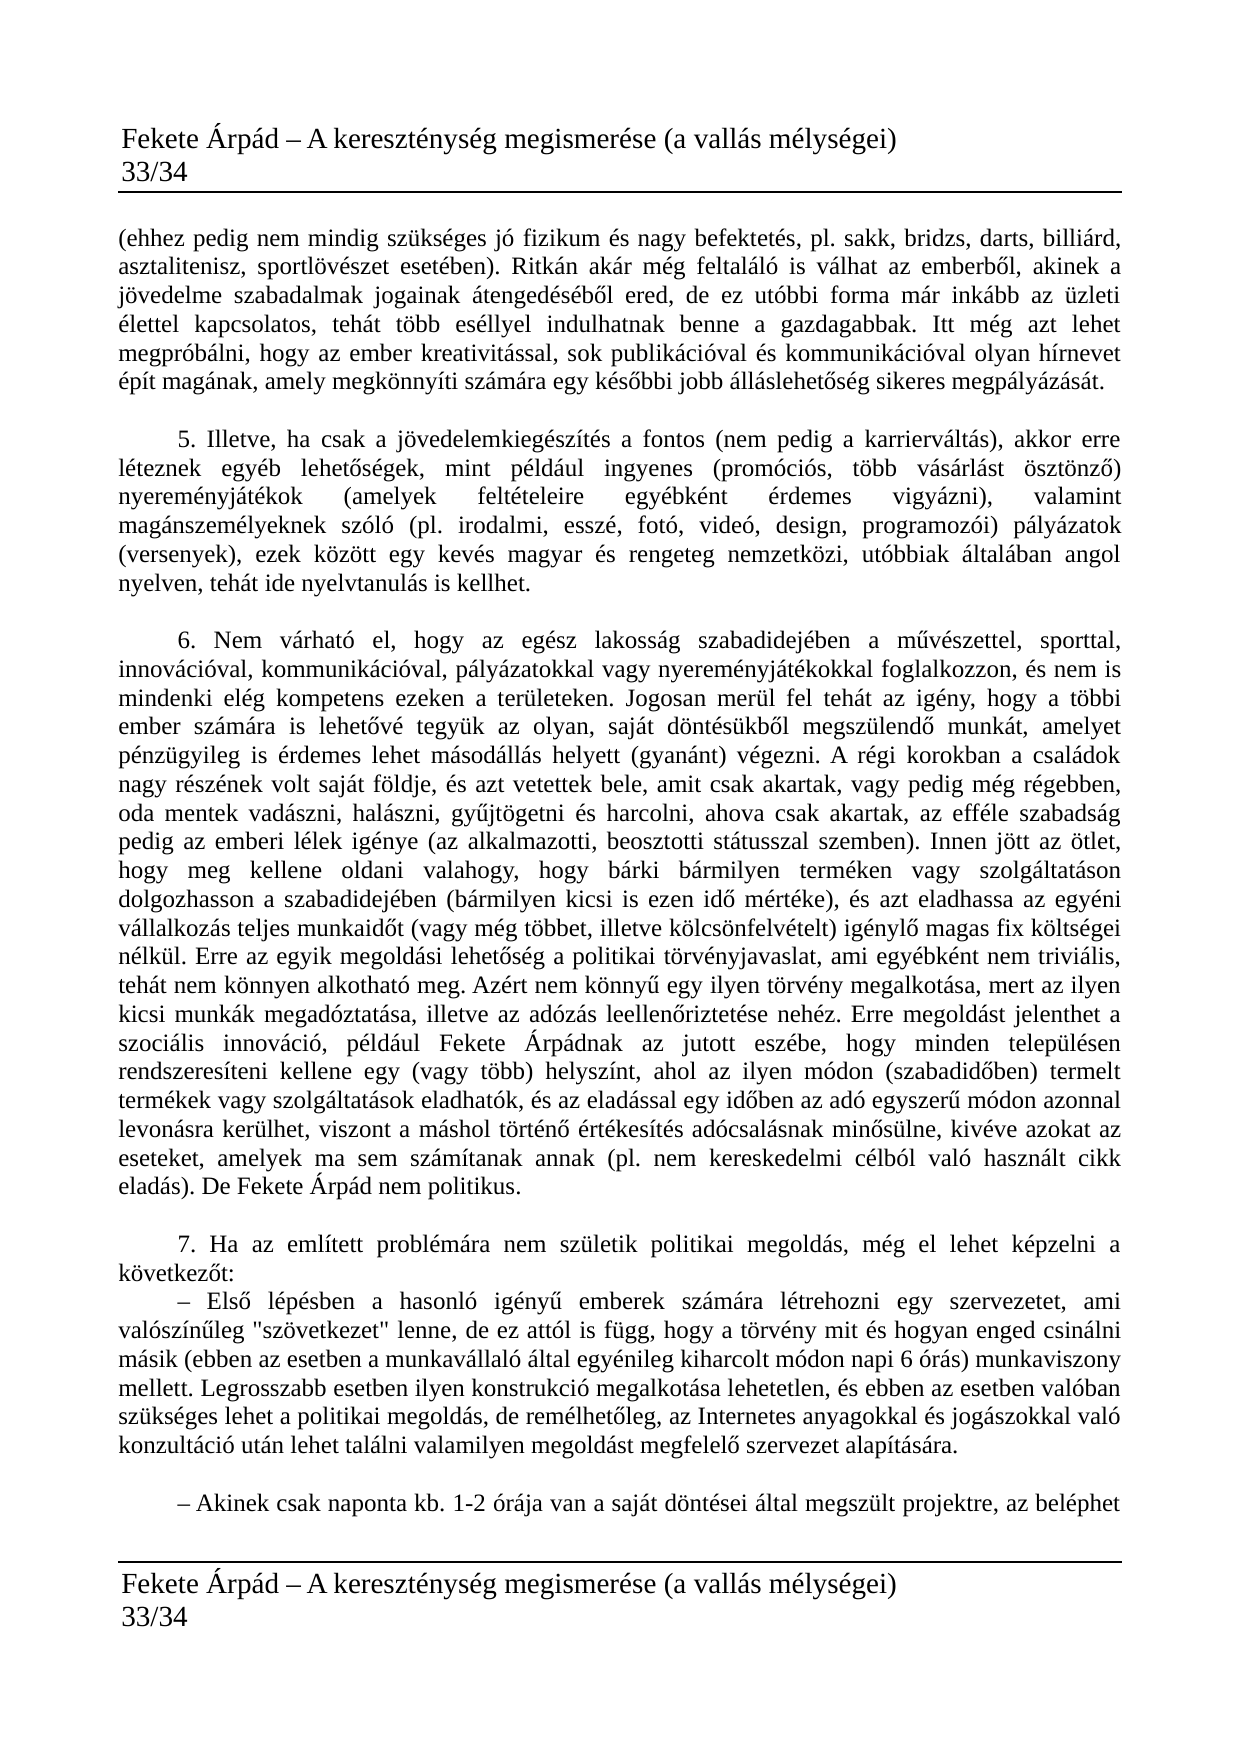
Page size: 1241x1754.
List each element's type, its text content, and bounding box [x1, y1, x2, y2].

text 6. Nem várható el, hogy az egész lakosság szabadidejében a művészettel, sporttal, innovációval, kommunikációval, pályázatokkal vagy nyereményjátékokkal foglalkozzon, és nem is mindenki elég kompetens ezeken a területeken. Jogosan merül fel tehát az igény, hogy a többi ember számára is lehetővé tegyük az olyan, saját döntésükből megszülendő munkát, amelyet pénzügyileg is érdemes lehet másodállás helyett (gyanánt) végezni. A régi korokban a családok nagy részének volt saját földje, és azt vetettek bele, amit csak akartak, vagy pedig még régebben, oda mentek vadászni, halászni, gyűjtögetni és harcolni, ahova csak akartak, az efféle szabadság pedig az emberi lélek igénye (az alkalmazotti, beosztotti státusszal szemben). Innen jött az ötlet, hogy meg kellene oldani valahogy, hogy bárki bármilyen terméken vagy szolgáltatáson dolgozhasson a szabadidejében (bármilyen kicsi is ezen idő mértéke), és azt eladhassa az egyéni vállalkozás teljes munkaidőt (vagy még többet, illetve kölcsönfelvételt) igénylő magas fix költségei nélkül. Erre az egyik megoldási lehetőség a politikai törvényjavaslat, ami egyébként nem triviális, tehát nem könnyen alkotható meg. Azért nem könnyű egy ilyen törvény megalkotása, mert az ilyen kicsi munkák megadóztatása, illetve az adózás leellenőriztetése nehéz. Erre megoldást jelenthet a szociális innováció, például Fekete Árpádnak az jutott eszébe, hogy minden településen rendszeresíteni kellene egy (vagy több) helyszínt, ahol az ilyen módon (szabadidőben) termelt termékek vagy szolgáltatások eladhatók, és az eladással egy időben az adó egyszerű módon azonnal levonásra kerülhet, viszont a máshol történő értékesítés adócsalásnak minősülne, kivéve azokat az eseteket, amelyek ma sem számítanak annak (pl. nem kereskedelmi célból való használt cikk eladás). De Fekete Árpád nem politikus. [118, 625, 1122, 1200]
text – Akinek csak naponta kb. 1-2 órája van a saját döntései által megszült projektre, az beléphet [118, 1488, 1122, 1516]
text 5. Illetve, ha csak a jövedelemkiegészítés a fontos (nem pedig a karrierváltás), akkor erre léteznek egyéb lehetőségek, mint például ingyenes (promóciós, több vásárlást ösztönző) nyereményjátékok (amelyek feltételeire egyébként érdemes vigyázni), valamint magánszemélyeknek szóló (pl. irodalmi, esszé, fotó, videó, design, programozói) pályázatok (versenyek), ezek között egy kevés magyar és rengeteg nemzetközi, utóbbiak általában angol nyelven, tehát ide nyelvtanulás is kellhet. [118, 424, 1122, 596]
text (ehhez pedig nem mindig szükséges jó fizikum és nagy befektetés, pl. sakk, bridzs, darts, billiárd, asztalitenisz, sportlövészet esetében). Ritkán akár még feltaláló is válhat az emberből, akinek a jövedelme szabadalmak jogainak átengedéséből ered, de ez utóbbi forma már inkább az üzleti élettel kapcsolatos, tehát több eséllyel indulhatnak benne a gazdagabbak. Itt még azt lehet megpróbálni, hogy az ember kreativitással, sok publikációval és kommunikációval olyan hírnevet épít magának, amely megkönnyíti számára egy későbbi jobb álláslehetőség sikeres megpályázását. [118, 223, 1122, 395]
text – Első lépésben a hasonló igényű emberek számára létrehozni egy szervezetet, ami valószínűleg "szövetkezet" lenne, de ez attól is függ, hogy a törvény mit és hogyan enged csinálni másik (ebben az esetben a munkavállaló által egyénileg kiharcolt módon napi 6 órás) munkaviszony mellett. Legrosszabb esetben ilyen konstrukció megalkotása lehetetlen, és ebben az esetben valóban szükséges lehet a politikai megoldás, de remélhetőleg, az Internetes anyagokkal és jogászokkal való konzultáció után lehet találni valamilyen megoldást megfelelő szervezet alapítására. [118, 1286, 1122, 1459]
text 7. Ha az említett problémára nem születik politikai megoldás, még el lehet képzelni a következőt: [118, 1229, 1122, 1286]
